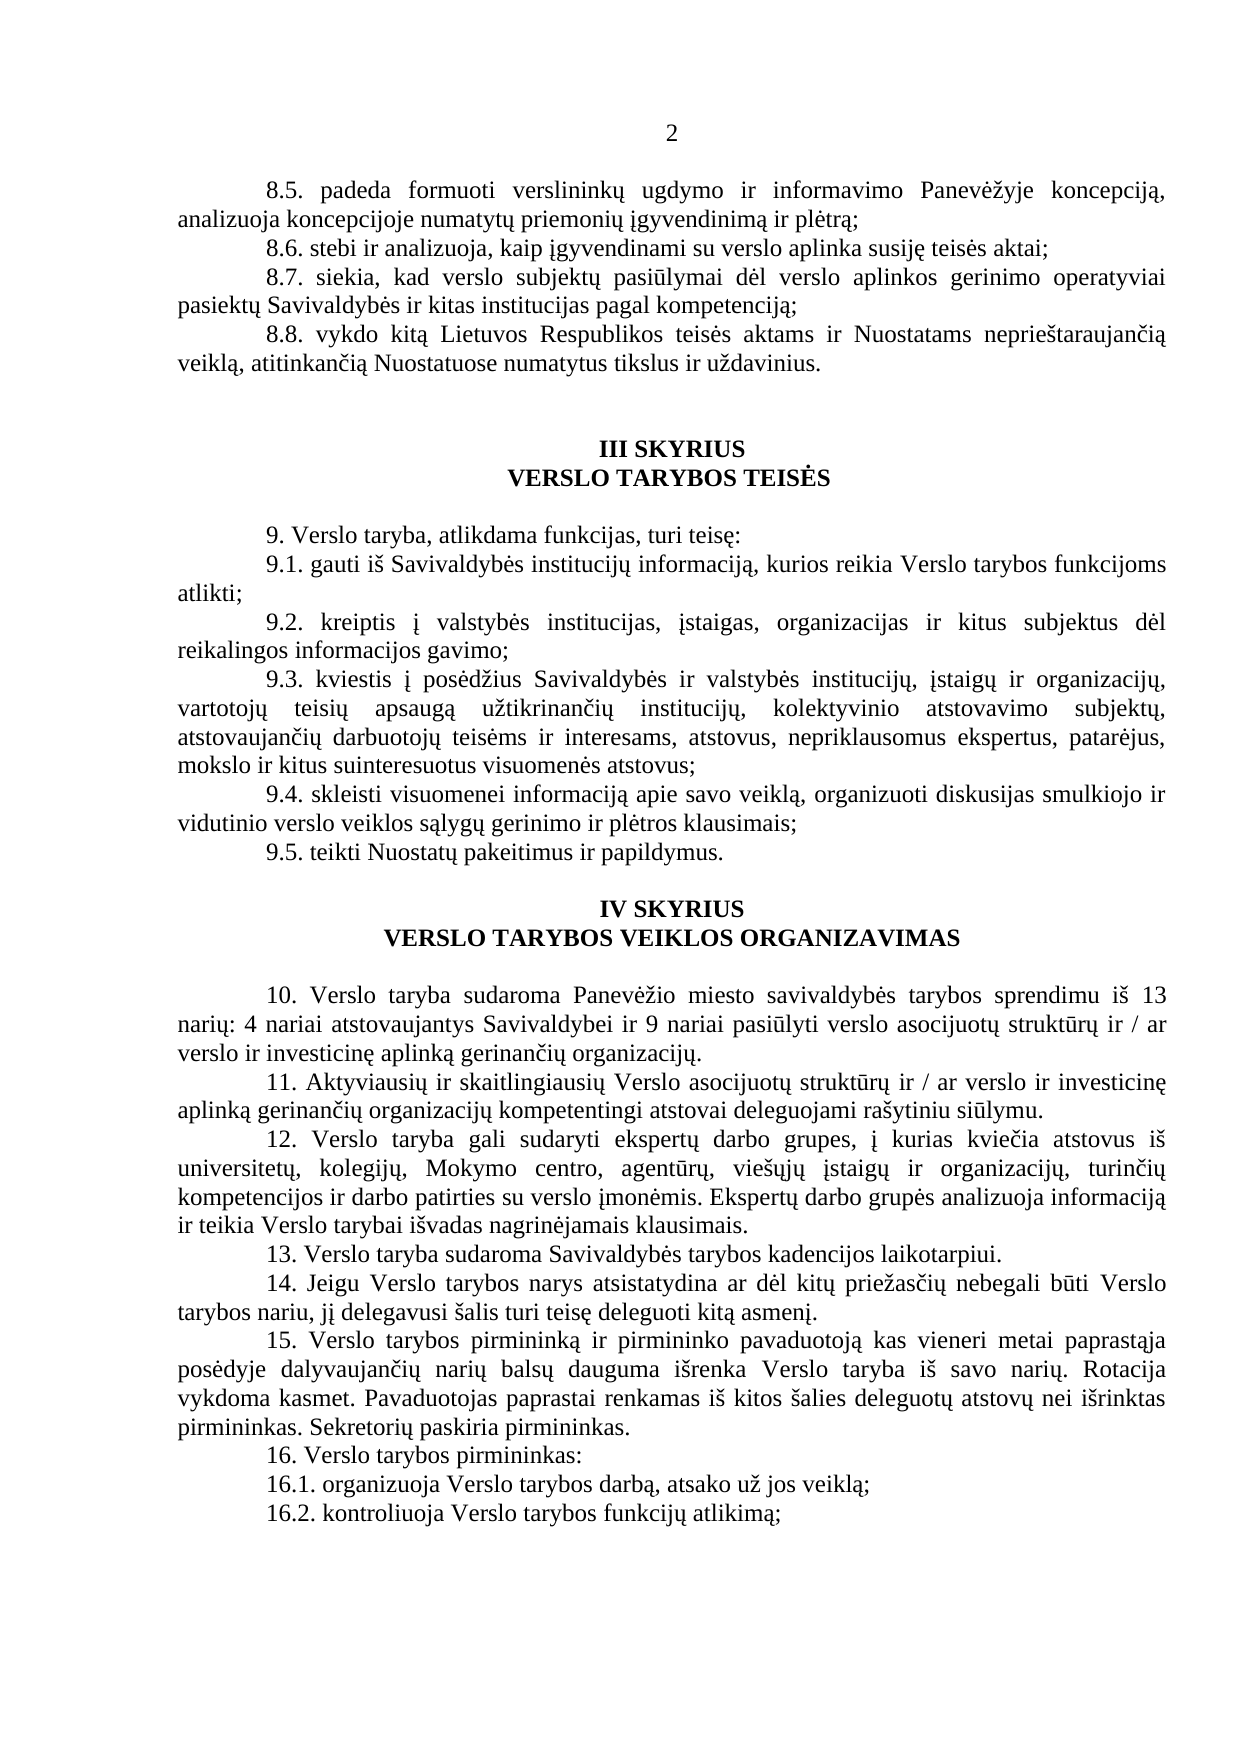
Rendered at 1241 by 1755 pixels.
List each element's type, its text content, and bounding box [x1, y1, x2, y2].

text 9.5. teikti Nuostatų pakeitimus ir papildymus. [177, 837, 1167, 866]
text IV SKYRIUS [177, 894, 1167, 923]
text 16.1. organizuoja Verslo tarybos darbą, atsako už jos veiklą; [177, 1469, 1167, 1498]
text 16. Verslo tarybos pirmininkas: [177, 1441, 1167, 1469]
text 14. Jeigu Verslo tarybos narys atsistatydina ar dėl kitų priežasčių nebegali būti Verslo tarybos nariu, jį delegavusi šalis turi teisę deleguoti kitą asmenį. [177, 1268, 1167, 1326]
text 8.7. siekia, kad verslo subjektų pasiūlymai dėl verslo aplinkos gerinimo operatyviai pasiektų Savivaldybės ir kitas institucijas pagal kompetenciją; [177, 262, 1167, 319]
text 9.1. gauti iš Savivaldybės institucijų informaciją, kurios reikia Verslo tarybos funkcijoms atlikti; [177, 549, 1167, 607]
text 15. Verslo tarybos pirmininką ir pirmininko pavaduotoją kas vieneri metai paprastąja posėdyje dalyvaujančių narių balsų dauguma išrenka Verslo taryba iš savo narių. Rotacija vykdoma kasmet. Pavaduotojas paprastai renkamas iš kitos šalies deleguotų atstovų nei išrinktas pirmininkas. Sekretorių paskiria pirmininkas. [177, 1326, 1167, 1441]
text 16.2. kontroliuoja Verslo tarybos funkcijų atlikimą; [177, 1498, 1167, 1527]
text VERSLO TARYBOS TEISĖS [177, 463, 1167, 492]
text 13. Verslo taryba sudaroma Savivaldybės tarybos kadencijos laikotarpiui. [177, 1239, 1167, 1268]
text 8.6. stebi ir analizuoja, kaip įgyvendinami su verslo aplinka susiję teisės aktai; [177, 233, 1167, 262]
text 9.4. skleisti visuomenei informaciją apie savo veiklą, organizuoti diskusijas smulkiojo ir vidutinio verslo veiklos sąlygų gerinimo ir plėtros klausimais; [177, 779, 1167, 837]
text 12. Verslo taryba gali sudaryti ekspertų darbo grupes, į kurias kviečia atstovus iš universitetų, kolegijų, Mokymo centro, agentūrų, viešųjų įstaigų ir organizacijų, turinčių kompetencijos ir darbo patirties su verslo įmonėmis. Ekspertų darbo grupės analizuoja informaciją ir teikia Verslo tarybai išvadas nagrinėjamais klausimais. [177, 1124, 1167, 1239]
text 8.5. padeda formuoti verslininkų ugdymo ir informavimo Panevėžyje koncepciją, analizuoja koncepcijoje numatytų priemonių įgyvendinimą ir plėtrą; [177, 176, 1167, 233]
text 9.2. kreiptis į valstybės institucijas, įstaigas, organizacijas ir kitus subjektus dėl reikalingos informacijos gavimo; [177, 607, 1167, 664]
text 9.3. kviestis į posėdžius Savivaldybės ir valstybės institucijų, įstaigų ir organizacijų, vartotojų teisių apsaugą užtikrinančių institucijų, kolektyvinio atstovavimo subjektų, atstovaujančių darbuotojų teisėms ir interesams, atstovus, nepriklausomus ekspertus, patarėjus, mokslo ir kitus suinteresuotus visuomenės atstovus; [177, 664, 1167, 779]
text III SKYRIUS [177, 434, 1167, 463]
text 9. Verslo taryba, atlikdama funkcijas, turi teisę: [177, 521, 1167, 549]
text VERSLO TARYBOS VEIKLOS ORGANIZAVIMAS [177, 923, 1167, 952]
text 8.8. vykdo kitą Lietuvos Respublikos teisės aktams ir Nuostatams neprieštaraujančią veiklą, atitinkančią Nuostatuose numatytus tikslus ir uždavinius. [177, 319, 1167, 377]
text 10. Verslo taryba sudaroma Panevėžio miesto savivaldybės tarybos sprendimu iš 13 narių: 4 nariai atstovaujantys Savivaldybei ir 9 nariai pasiūlyti verslo asocijuotų struktūrų ir / ar verslo ir investicinę aplinką gerinančių organizacijų. [177, 981, 1167, 1067]
text 11. Aktyviausių ir skaitlingiausių Verslo asocijuotų struktūrų ir / ar verslo ir investicinę aplinką gerinančių organizacijų kompetentingi atstovai deleguojami rašytiniu siūlymu. [177, 1067, 1167, 1124]
